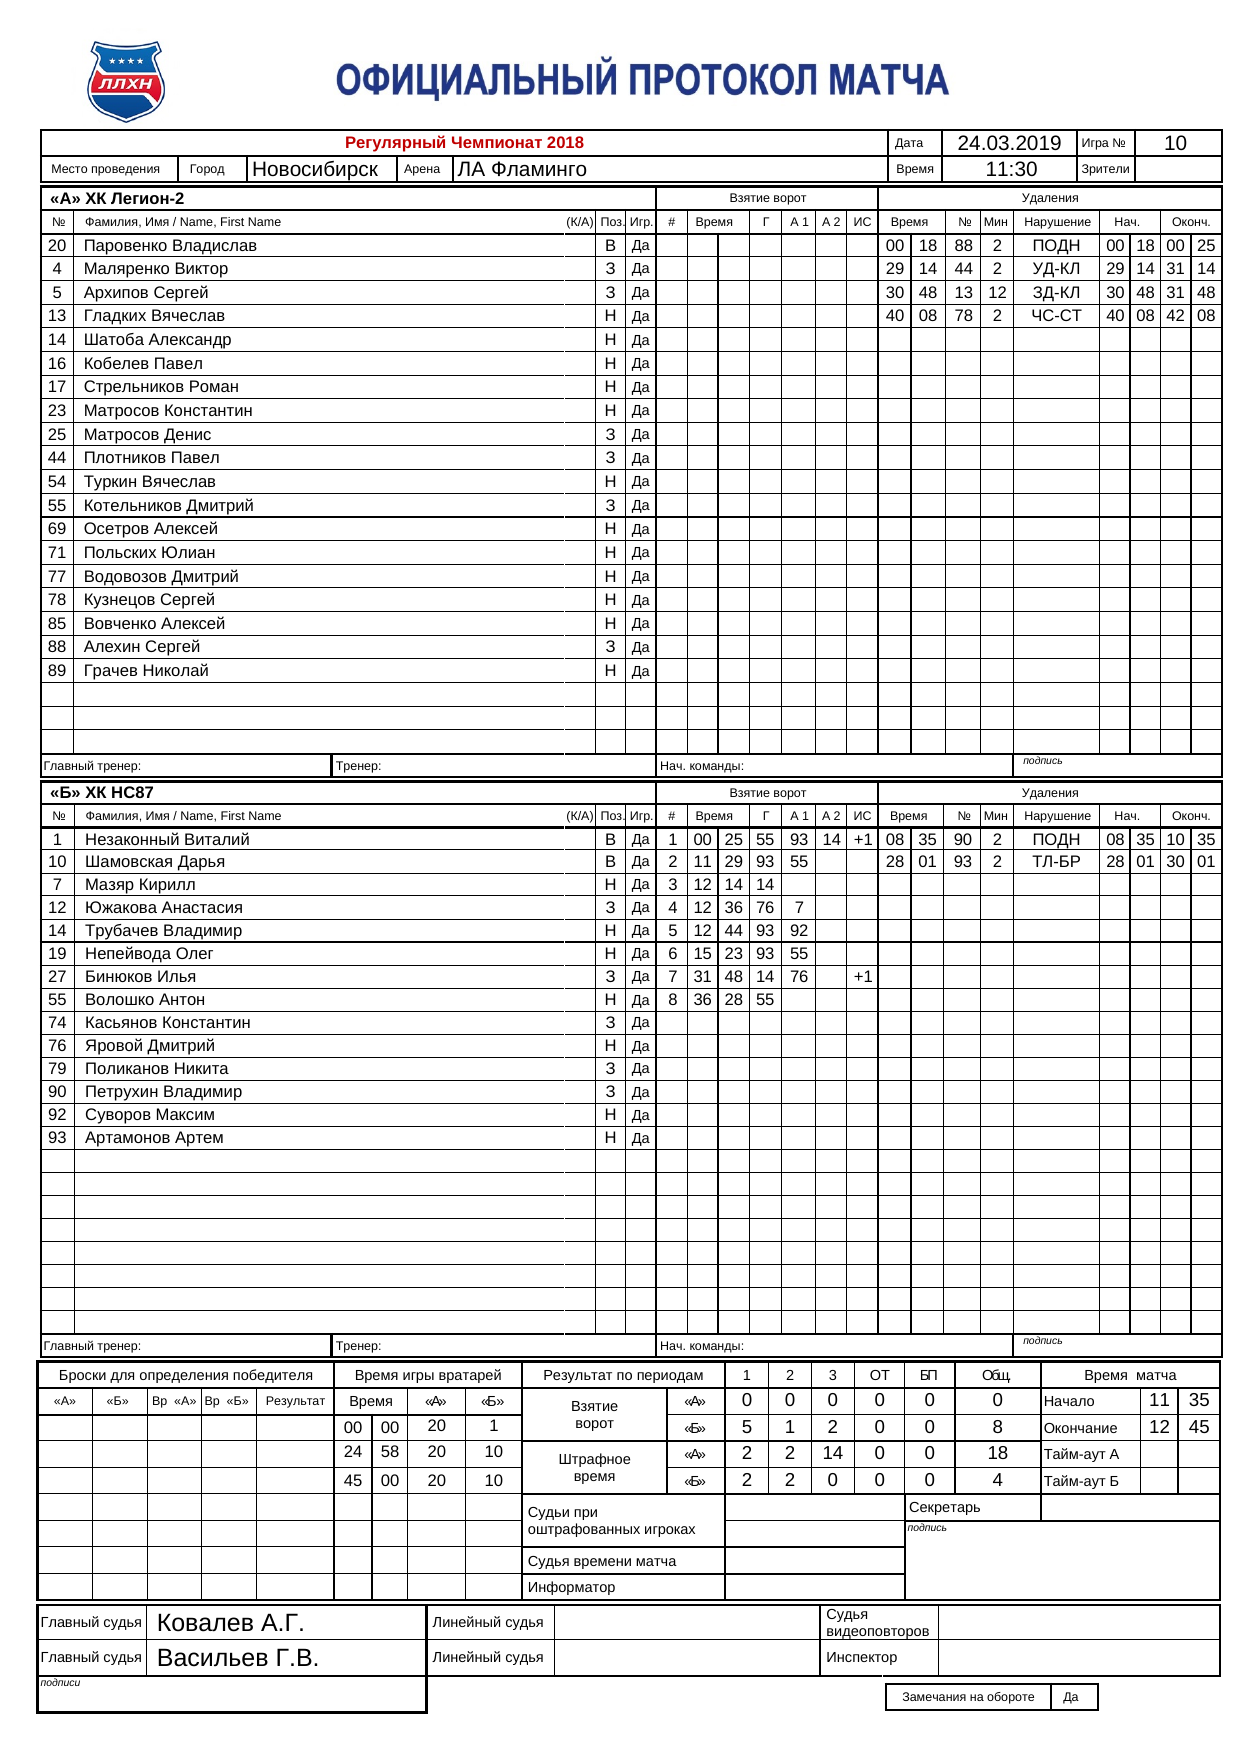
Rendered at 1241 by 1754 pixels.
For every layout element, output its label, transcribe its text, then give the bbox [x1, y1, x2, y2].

table_cell 14 [750, 874, 781, 895]
table_cell [879, 1104, 910, 1126]
table_cell [719, 1242, 749, 1264]
table_cell [944, 1035, 980, 1057]
table_cell [879, 328, 910, 351]
table_cell [816, 588, 846, 611]
table_cell [946, 518, 980, 540]
table_cell 10 [42, 850, 74, 872]
table_cell Н [596, 376, 625, 398]
table_cell [565, 1288, 595, 1310]
table_cell Н [596, 874, 625, 895]
table_cell В [596, 850, 625, 872]
table_cell [42, 1173, 74, 1195]
table_cell [816, 1265, 846, 1287]
table_cell [688, 1150, 717, 1172]
table_cell Н [596, 541, 625, 564]
table_cell [816, 659, 846, 682]
table_cell А 2 [816, 211, 846, 233]
table_cell [782, 1150, 815, 1172]
table_cell [1192, 470, 1221, 493]
table_cell [879, 1127, 910, 1149]
table_cell [1100, 707, 1129, 729]
table_cell [428, 1677, 882, 1711]
table_cell 40 [879, 305, 910, 327]
table_cell Нарушение [1014, 211, 1099, 233]
table_cell # [657, 805, 687, 826]
table_cell [816, 235, 846, 256]
table_cell [782, 1081, 815, 1103]
table_cell 11:30 [943, 157, 1076, 181]
table_cell 14 [42, 328, 73, 351]
table_cell [93, 1574, 147, 1599]
table_cell [847, 257, 877, 280]
table_cell Нач. команды: [657, 755, 1012, 776]
table_cell [816, 943, 846, 964]
table_cell 5 [726, 1415, 768, 1440]
table_cell 55 [42, 494, 73, 516]
table_cell [719, 1265, 749, 1287]
table_cell [688, 328, 717, 351]
table_cell [981, 470, 1013, 493]
table_cell [657, 328, 687, 351]
table_cell [565, 1150, 595, 1172]
table_cell [1014, 446, 1099, 469]
table_cell [912, 1219, 943, 1241]
table_cell [1161, 446, 1190, 469]
table_cell [939, 1606, 1219, 1639]
table_cell [847, 541, 877, 564]
table_cell [719, 518, 749, 540]
table_cell [688, 399, 717, 422]
table_cell [1131, 1219, 1160, 1241]
table_cell [688, 565, 717, 587]
table_cell подпись [1014, 1335, 1221, 1356]
table_cell [1100, 1104, 1129, 1126]
table_cell Н [596, 305, 625, 327]
table_cell [565, 423, 595, 445]
table_cell [719, 1150, 749, 1172]
table_cell [202, 1416, 256, 1440]
table_cell 54 [42, 470, 73, 493]
table_cell [1192, 612, 1221, 634]
table_cell 2 [726, 1468, 768, 1493]
table_cell 11 [688, 850, 717, 872]
table_cell [1131, 588, 1160, 611]
table_cell [816, 1311, 846, 1333]
table_cell [657, 1081, 687, 1103]
table_cell [1192, 399, 1221, 422]
table_cell Вр «Б» [202, 1389, 256, 1413]
table_cell Гладких Вячеслав [74, 305, 564, 327]
table_cell [981, 920, 1013, 941]
table_cell [565, 494, 595, 516]
table_cell [912, 376, 945, 398]
table_cell Поз. [596, 805, 625, 826]
table_cell [847, 281, 877, 303]
table_cell [782, 352, 815, 374]
table_cell [688, 518, 717, 540]
table_cell [42, 1288, 74, 1310]
table_cell [782, 1173, 815, 1195]
table_cell 10 [1161, 829, 1190, 849]
table_cell [626, 707, 655, 729]
table_cell [657, 612, 687, 634]
table_cell 27 [42, 966, 74, 987]
table_cell [944, 1150, 980, 1172]
table_cell [981, 423, 1013, 445]
table_cell [657, 1219, 687, 1241]
table_cell [879, 707, 910, 729]
table_cell [816, 1127, 846, 1149]
table_cell [912, 1150, 943, 1172]
table_cell Архипов Сергей [74, 281, 564, 303]
table_cell [981, 1081, 1013, 1103]
table_cell [1014, 1242, 1099, 1264]
table_cell [816, 1012, 846, 1033]
table_cell [981, 730, 1013, 753]
table_cell [1100, 874, 1129, 895]
table_cell [596, 1288, 625, 1310]
table_cell 1 [42, 829, 74, 849]
table_cell 19 [42, 943, 74, 964]
table_cell [202, 1574, 256, 1599]
table_cell [1161, 494, 1190, 516]
table_cell [1161, 659, 1190, 682]
table_cell Судья времени матча [523, 1548, 724, 1573]
table_cell [750, 328, 781, 351]
table_cell [1161, 896, 1190, 918]
table_cell [912, 470, 945, 493]
table_header Дата [889, 131, 941, 155]
table_cell 92 [782, 920, 815, 941]
table_cell [93, 1416, 147, 1440]
table_cell [657, 1058, 687, 1079]
table_cell 4 [956, 1468, 1040, 1493]
table_cell Васильев Г.В. [147, 1640, 425, 1675]
table_cell [847, 470, 877, 493]
table_cell [1131, 328, 1160, 351]
table_cell [1100, 730, 1129, 753]
table_cell [1131, 989, 1160, 1011]
table_cell 0 [726, 1389, 768, 1413]
table_cell 55 [782, 943, 815, 964]
table_cell [782, 636, 815, 658]
table_cell [912, 399, 945, 422]
table_cell [750, 305, 781, 327]
table_cell 15 [688, 943, 717, 964]
table_cell 93 [750, 850, 781, 872]
table_cell [847, 1081, 877, 1103]
table_cell 18 [912, 235, 945, 256]
table_cell [1014, 1104, 1099, 1126]
table_cell [816, 399, 846, 422]
table_cell Ковалев А.Г. [147, 1606, 425, 1639]
table_cell [750, 730, 781, 753]
table_cell [408, 1494, 465, 1520]
table_cell Вр «А» [148, 1389, 201, 1413]
table_cell [879, 565, 910, 587]
table_cell [75, 1288, 564, 1310]
table_cell [74, 707, 564, 729]
table_cell 2 [726, 1442, 768, 1467]
table_cell [373, 1574, 407, 1599]
table_cell [750, 423, 781, 445]
table_cell [750, 1150, 781, 1172]
table_cell [981, 707, 1013, 729]
table_cell [816, 1288, 846, 1310]
table_cell Линейный судья [428, 1640, 554, 1675]
table_cell [1161, 565, 1190, 587]
table_cell [944, 920, 980, 941]
table_cell [565, 588, 595, 611]
table_cell [42, 1150, 74, 1172]
table_cell [816, 1035, 846, 1057]
table_cell [565, 1311, 595, 1333]
table_cell Н [596, 659, 625, 682]
table_cell [42, 683, 73, 706]
table_cell [912, 683, 945, 706]
table_cell [981, 1035, 1013, 1057]
table_cell [847, 1242, 877, 1264]
table_cell Информатор [523, 1575, 724, 1599]
table_cell Город [179, 157, 246, 181]
table_cell 0 [855, 1389, 904, 1413]
table_cell [1192, 1311, 1221, 1333]
table_cell [879, 1196, 910, 1218]
table_cell [657, 1012, 687, 1033]
table_cell [1161, 399, 1190, 422]
table_cell [688, 376, 717, 398]
table_cell [373, 1521, 407, 1546]
table_cell [912, 1035, 943, 1057]
table_cell [847, 943, 877, 964]
table_cell Да [626, 1058, 655, 1079]
table_cell [565, 565, 595, 587]
table_cell [1131, 1265, 1160, 1287]
table_cell [1100, 1173, 1129, 1195]
table_cell [688, 446, 717, 469]
table_cell [688, 1311, 717, 1333]
table_cell 13 [42, 305, 73, 327]
table_cell [719, 1035, 749, 1057]
table_cell [879, 612, 910, 634]
table_cell [879, 1242, 910, 1264]
table_cell [626, 1288, 655, 1310]
table_cell [912, 636, 945, 658]
table_cell [657, 494, 687, 516]
table_cell [1100, 423, 1129, 445]
table_cell 76 [782, 966, 815, 987]
table_cell [981, 989, 1013, 1011]
table_cell [879, 423, 910, 445]
table_cell [847, 1196, 877, 1218]
table_cell [1161, 376, 1190, 398]
table_cell [1161, 423, 1190, 445]
table_cell [719, 1058, 749, 1079]
table_cell [335, 1547, 371, 1573]
table_cell [626, 1265, 655, 1287]
table_cell [981, 874, 1013, 895]
table_cell [688, 1288, 717, 1310]
table_cell А 2 [816, 805, 846, 826]
table_cell (К/А) [565, 211, 595, 233]
table_cell З [596, 966, 625, 987]
table_cell [1014, 943, 1099, 964]
table_cell [1100, 683, 1129, 706]
table_cell [657, 376, 687, 398]
table_cell [1192, 636, 1221, 658]
table_cell [782, 494, 815, 516]
table_cell [42, 1242, 74, 1264]
table_cell [981, 943, 1013, 964]
table_cell [555, 1640, 819, 1675]
table_cell [565, 1242, 595, 1264]
table_cell [657, 659, 687, 682]
table_cell [1192, 423, 1221, 445]
table_cell [1100, 966, 1129, 987]
table_cell [719, 1288, 749, 1310]
table_cell [626, 1173, 655, 1195]
table_cell [912, 1104, 943, 1126]
table_cell [816, 612, 846, 634]
table_cell 28 [719, 989, 749, 1011]
table_cell [688, 281, 717, 303]
table_cell «Б» [668, 1468, 724, 1493]
table_cell [1131, 1173, 1160, 1195]
table_cell [719, 707, 749, 729]
table_cell [1192, 659, 1221, 682]
table_cell [596, 1150, 625, 1172]
table_cell [1161, 636, 1190, 658]
table_cell [847, 920, 877, 941]
table_cell Время [889, 157, 941, 181]
table_cell 29 [1100, 257, 1129, 280]
table_cell [1161, 874, 1190, 895]
table_cell Да [626, 328, 655, 351]
table_cell Начало [1042, 1389, 1140, 1413]
table_cell [719, 1196, 749, 1218]
table_cell 48 [1131, 281, 1160, 303]
table_cell 93 [944, 850, 980, 872]
table_cell [750, 707, 781, 729]
table_cell [1131, 1058, 1160, 1079]
table_cell 3 [657, 874, 687, 895]
table_cell [148, 1494, 201, 1520]
table_cell [1161, 1311, 1190, 1333]
table_header Регулярный Чемпионат 2018 [42, 131, 887, 155]
table_cell 93 [750, 943, 781, 964]
table_cell 6 [657, 943, 687, 964]
table_cell [719, 1127, 749, 1149]
table_cell [944, 966, 980, 987]
table_cell [750, 1219, 781, 1241]
table_cell [42, 730, 73, 753]
table_cell [1014, 636, 1099, 658]
table_cell [847, 446, 877, 469]
table_cell [912, 352, 945, 374]
table_cell [944, 1288, 980, 1310]
table_cell [688, 541, 717, 564]
table_cell [1014, 1196, 1099, 1218]
table_cell [946, 446, 980, 469]
table_cell 12 [688, 874, 717, 895]
table_cell [148, 1547, 201, 1573]
table_cell 0 [905, 1468, 954, 1493]
table_cell 45 [1179, 1415, 1219, 1440]
table_cell [75, 1311, 564, 1333]
table_cell [1161, 1219, 1190, 1241]
table_cell 78 [42, 588, 73, 611]
table_cell [912, 874, 943, 895]
table_cell Г [750, 805, 781, 826]
table_cell [1131, 730, 1160, 753]
table_cell «Б» [668, 1415, 724, 1440]
table_cell [847, 1058, 877, 1079]
table_cell [847, 305, 877, 327]
table_cell [1131, 470, 1160, 493]
table_cell 16 [42, 352, 73, 374]
table_cell [39, 1494, 92, 1520]
table_cell [750, 494, 781, 516]
table_cell [1136, 157, 1221, 181]
table_cell [1014, 659, 1099, 682]
table_cell 55 [750, 829, 781, 849]
table_cell Мазяр Кирилл [75, 874, 564, 895]
table_cell 00 [373, 1468, 407, 1493]
table_cell 55 [782, 850, 815, 872]
table_cell [719, 636, 749, 658]
table_cell [912, 943, 943, 964]
table_cell [944, 1196, 980, 1218]
table_cell Время [335, 1389, 407, 1413]
table_cell [719, 659, 749, 682]
table_cell [719, 281, 749, 303]
table_cell 14 [750, 966, 781, 987]
table_cell [946, 423, 980, 445]
table_cell Южакова Анастасия [75, 896, 564, 918]
table_cell [657, 1196, 687, 1218]
table_cell Да [626, 518, 655, 540]
table_cell Волошко Антон [75, 989, 564, 1011]
table_cell [1014, 494, 1099, 516]
table_cell [657, 636, 687, 658]
table_header БП [905, 1363, 954, 1387]
table_cell [912, 707, 945, 729]
table_cell [816, 541, 846, 564]
table_cell [39, 1547, 92, 1573]
table_cell [1100, 943, 1129, 964]
table_cell [626, 1219, 655, 1241]
table_cell Н [596, 989, 625, 1011]
table_cell 10 [466, 1441, 521, 1467]
table_cell [981, 1104, 1013, 1126]
table_cell [565, 352, 595, 374]
table_cell [750, 281, 781, 303]
table_cell № [42, 805, 74, 826]
table_cell 90 [42, 1081, 74, 1103]
table_cell Фамилия, Имя / Name, First Name [74, 211, 565, 233]
table_cell [879, 1150, 910, 1172]
table_cell 69 [42, 518, 73, 540]
table_cell [688, 1265, 717, 1287]
table_cell [657, 446, 687, 469]
table_cell [719, 565, 749, 587]
table_cell 30 [1161, 850, 1190, 872]
table_cell [883, 1677, 1220, 1681]
table_cell [1192, 966, 1221, 987]
table_cell [879, 896, 910, 918]
table_cell [1100, 376, 1129, 398]
table_cell 20 [42, 235, 73, 256]
table_header Удаления [879, 188, 1221, 209]
table_cell [596, 1242, 625, 1264]
table_cell [565, 399, 595, 422]
table_cell Да [626, 850, 655, 872]
table_header 24.03.2019 [943, 131, 1076, 155]
table_cell Да [626, 1012, 655, 1033]
table_cell 14 [42, 920, 74, 941]
table_cell [657, 1288, 687, 1310]
table_cell Время [879, 805, 943, 826]
table_cell [257, 1547, 333, 1573]
table_cell [42, 1219, 74, 1241]
table_cell ТЛ-БР [1014, 850, 1099, 872]
table_cell [1192, 1288, 1221, 1310]
table_cell [657, 1104, 687, 1126]
table_cell [688, 659, 717, 682]
table_cell 35 [1192, 829, 1221, 849]
table_cell [1014, 1035, 1099, 1057]
table_cell [912, 1288, 943, 1310]
table_cell [847, 683, 877, 706]
table_cell Да [626, 1104, 655, 1126]
table_cell 01 [1192, 850, 1221, 872]
table_cell [1192, 730, 1221, 753]
table_cell ПОДН [1014, 235, 1099, 256]
table_cell 12 [1141, 1415, 1177, 1440]
table_cell Н [596, 470, 625, 493]
table_cell [657, 1173, 687, 1195]
table_cell [202, 1441, 256, 1467]
table_cell Незаконный Виталий [75, 829, 564, 849]
table_cell 12 [688, 920, 717, 941]
table_cell [657, 235, 687, 256]
table_cell 14 [812, 1442, 854, 1467]
table_cell З [596, 636, 625, 658]
table_cell [944, 1104, 980, 1126]
table_cell [981, 565, 1013, 587]
table_cell [847, 352, 877, 374]
table_cell 00 [1161, 235, 1190, 256]
table_cell 14 [719, 874, 749, 895]
table_cell [847, 376, 877, 398]
table_cell Да [626, 874, 655, 895]
table_cell А 1 [782, 805, 815, 826]
table_cell [847, 1035, 877, 1057]
table_cell [1100, 1242, 1129, 1264]
table_cell [596, 707, 625, 729]
table_header Взятие ворот [657, 783, 877, 803]
table_cell [1179, 1441, 1219, 1467]
table_cell Да [626, 896, 655, 918]
table_cell [981, 896, 1013, 918]
table_cell 08 [912, 305, 945, 327]
table_cell [1131, 943, 1160, 964]
table_cell 23 [719, 943, 749, 964]
table_cell Да [626, 966, 655, 987]
table_cell [1100, 1288, 1129, 1310]
table_cell [1161, 541, 1190, 564]
table_cell [816, 376, 846, 398]
table_header ОТ [855, 1363, 904, 1387]
table_cell [1100, 896, 1129, 918]
table_cell 00 [879, 235, 910, 256]
table_cell 7 [782, 896, 815, 918]
table_cell [981, 588, 1013, 611]
table_cell [565, 989, 595, 1011]
table_cell [782, 305, 815, 327]
table_cell [39, 1441, 92, 1467]
table_cell [879, 1219, 910, 1241]
table_cell [565, 1035, 595, 1057]
table_cell 88 [42, 636, 73, 658]
table_cell [657, 1150, 687, 1172]
table_cell [257, 1494, 333, 1520]
table_cell [626, 683, 655, 706]
table_cell Касьянов Константин [75, 1012, 564, 1033]
table_cell [688, 1035, 717, 1057]
table_cell 28 [879, 850, 910, 872]
table_cell 20 [408, 1441, 465, 1467]
table_cell [1131, 1127, 1160, 1149]
table_cell 14 [912, 257, 945, 280]
table_cell [1131, 659, 1160, 682]
table_cell [782, 989, 815, 1011]
table_cell [1161, 612, 1190, 634]
table_cell 42 [1161, 305, 1190, 327]
table_cell [946, 352, 980, 374]
table_cell Тренер: [333, 755, 655, 776]
table_cell 0 [905, 1442, 954, 1467]
table_cell Н [596, 1035, 625, 1057]
table_cell [565, 896, 595, 918]
table_header Общ. [956, 1363, 1040, 1387]
table_cell [750, 518, 781, 540]
table_cell [657, 518, 687, 540]
table_cell [816, 1081, 846, 1103]
table_cell [657, 257, 687, 280]
table_cell [782, 470, 815, 493]
table_cell [1131, 1081, 1160, 1103]
table_cell [944, 1058, 980, 1079]
table_cell [1192, 943, 1221, 964]
table_cell [816, 305, 846, 327]
table_cell [981, 352, 1013, 374]
table_cell Г [750, 211, 781, 233]
table_cell [946, 636, 980, 658]
table_cell [93, 1494, 147, 1520]
table_cell 44 [42, 446, 73, 469]
table_cell [1131, 966, 1160, 987]
table_cell [565, 1081, 595, 1103]
table_cell [782, 1311, 815, 1333]
table_cell [750, 1081, 781, 1103]
table_cell [847, 874, 877, 895]
table_cell [981, 1127, 1013, 1149]
table_cell [879, 730, 910, 753]
table_cell [981, 1196, 1013, 1218]
table_cell [750, 235, 781, 256]
table_cell [946, 707, 980, 729]
table_cell [816, 636, 846, 658]
table_cell [1161, 730, 1190, 753]
table_cell [657, 1242, 687, 1264]
table_cell З [596, 257, 625, 280]
table_cell [782, 1035, 815, 1057]
table_cell [912, 1196, 943, 1218]
table_cell [75, 1196, 564, 1218]
table_cell УД-КЛ [1014, 257, 1099, 280]
table_cell [750, 376, 781, 398]
table_cell 10 [466, 1468, 521, 1493]
table_cell [565, 541, 595, 564]
table_cell Н [596, 920, 625, 941]
table_cell 08 [1192, 305, 1221, 327]
table_cell [75, 1265, 564, 1287]
table_cell [1100, 518, 1129, 540]
table_cell [946, 376, 980, 398]
table_cell [688, 1196, 717, 1218]
table_cell [1014, 1058, 1099, 1079]
table_cell [565, 376, 595, 398]
table_cell [782, 707, 815, 729]
table_cell 18 [956, 1442, 1040, 1467]
table_cell Шамовская Дарья [75, 850, 564, 872]
table_cell 30 [879, 281, 910, 303]
table_cell [75, 1150, 564, 1172]
table_cell Маляренко Виктор [74, 257, 564, 280]
table_cell [879, 683, 910, 706]
table_cell [816, 1242, 846, 1264]
table_cell [719, 376, 749, 398]
table_cell [847, 850, 877, 872]
table_cell [1100, 328, 1129, 351]
table_cell [816, 1219, 846, 1241]
table_cell [657, 470, 687, 493]
table_cell 0 [855, 1468, 904, 1493]
table_cell Водовозов Дмитрий [74, 565, 564, 587]
table_cell Да [626, 399, 655, 422]
table_cell [981, 446, 1013, 469]
table_cell [688, 1058, 717, 1079]
table_cell Главный тренер: [42, 755, 330, 776]
table_cell [944, 989, 980, 1011]
table_cell [1192, 1196, 1221, 1218]
table_cell [879, 446, 910, 469]
table_cell [750, 683, 781, 706]
table_cell [1192, 683, 1221, 706]
table_cell [1014, 328, 1099, 351]
table_header Время матча [1042, 1363, 1219, 1387]
table_cell 0 [855, 1415, 904, 1440]
table_cell [750, 399, 781, 422]
table_cell 08 [879, 829, 910, 849]
table_cell [1131, 1196, 1160, 1218]
table_cell 2 [769, 1468, 811, 1493]
table_cell [981, 1219, 1013, 1241]
table_cell [1042, 1495, 1219, 1520]
table_cell [750, 636, 781, 658]
table_cell 71 [42, 541, 73, 564]
table_cell Паровенко Владислав [74, 235, 564, 256]
table_cell [912, 518, 945, 540]
table_cell [981, 1288, 1013, 1310]
table_cell [1192, 1058, 1221, 1079]
table_cell [688, 470, 717, 493]
table_cell [912, 565, 945, 587]
table_cell [879, 1311, 910, 1333]
table_cell [750, 659, 781, 682]
table_header 1 [726, 1363, 768, 1387]
table_cell Стрельников Роман [74, 376, 564, 398]
table_cell [782, 612, 815, 634]
table_cell [816, 966, 846, 987]
table_cell [565, 1104, 595, 1126]
table_cell Мин [981, 805, 1013, 826]
table_cell 17 [42, 376, 73, 398]
table_cell [782, 235, 815, 256]
table_cell [39, 1574, 92, 1599]
table_cell [816, 920, 846, 941]
table_header 3 [812, 1363, 854, 1387]
table_cell 36 [719, 896, 749, 918]
table_cell [1141, 1441, 1177, 1467]
table_cell 31 [1161, 281, 1190, 303]
table_cell Кузнецов Сергей [74, 588, 564, 611]
table_cell [1131, 612, 1160, 634]
table_cell [750, 1173, 781, 1195]
table_cell Нач. [1100, 211, 1160, 233]
table_cell [688, 588, 717, 611]
table_cell [1014, 707, 1099, 729]
table_cell [39, 1416, 92, 1440]
table_cell [657, 399, 687, 422]
table_cell [782, 659, 815, 682]
table_cell [847, 1265, 877, 1287]
table_cell 01 [1131, 850, 1160, 872]
table_cell [1161, 470, 1190, 493]
table_cell З [596, 1081, 625, 1103]
table_cell [719, 1173, 749, 1195]
table_cell [782, 446, 815, 469]
table_cell [912, 1311, 943, 1333]
table_cell [879, 494, 910, 516]
table_cell 08 [1100, 829, 1129, 849]
table_header Замечания на обороте [887, 1685, 1050, 1709]
table_cell [750, 1058, 781, 1079]
table_cell [879, 1173, 910, 1195]
table_cell [879, 352, 910, 374]
table_cell З [596, 1058, 625, 1079]
table_cell Окончание [1042, 1415, 1140, 1440]
table_cell 12 [981, 281, 1013, 303]
table_cell [373, 1547, 407, 1573]
table_cell [879, 966, 910, 987]
table_cell [981, 494, 1013, 516]
table_cell [565, 683, 595, 706]
table_cell [1014, 541, 1099, 564]
table_cell [719, 235, 749, 256]
table_cell [1014, 989, 1099, 1011]
table_cell [879, 376, 910, 398]
table_cell [750, 470, 781, 493]
table_cell [1131, 352, 1160, 374]
table_cell [944, 874, 980, 895]
table_cell [1100, 1311, 1129, 1333]
table_cell [202, 1468, 256, 1493]
table_cell [148, 1416, 201, 1440]
table_cell [1014, 1150, 1099, 1172]
table_cell [408, 1547, 465, 1573]
table_cell 78 [946, 305, 980, 327]
table_cell [981, 1012, 1013, 1033]
table_cell [847, 1173, 877, 1195]
table_cell [1161, 328, 1190, 351]
table_cell 29 [879, 257, 910, 280]
table_cell Главный тренер: [42, 1335, 330, 1356]
table_header Игра № [1078, 131, 1134, 155]
table_cell [75, 1173, 564, 1195]
table_cell З [596, 1012, 625, 1033]
table_cell [688, 352, 717, 374]
table_cell 76 [42, 1035, 74, 1057]
table_cell Н [596, 1127, 625, 1149]
table_cell [912, 730, 945, 753]
table_cell [847, 588, 877, 611]
table_cell [726, 1548, 904, 1573]
table_cell [555, 1606, 819, 1639]
table_cell 2 [981, 850, 1013, 872]
table_cell [626, 1196, 655, 1218]
table_cell Суворов Максим [75, 1104, 564, 1126]
table_cell [719, 423, 749, 445]
table_cell [1131, 874, 1160, 895]
table_cell [946, 328, 980, 351]
table_cell [981, 1150, 1013, 1172]
table_cell [912, 1265, 943, 1287]
table_cell [944, 1127, 980, 1149]
table_cell [1192, 352, 1221, 374]
table_cell 36 [688, 989, 717, 1011]
table_cell [847, 989, 877, 1011]
table_cell [816, 518, 846, 540]
table_cell 12 [688, 896, 717, 918]
table_cell [782, 1196, 815, 1218]
table_cell 2 [769, 1442, 811, 1467]
table_cell Да [626, 612, 655, 634]
table_cell [847, 612, 877, 634]
table_cell Игр. [626, 211, 655, 233]
table_cell [1100, 1035, 1129, 1057]
table_cell [981, 541, 1013, 564]
table_cell [1100, 1058, 1129, 1079]
table_cell [657, 1265, 687, 1287]
table_cell [879, 943, 910, 964]
table_cell [688, 1104, 717, 1126]
table_cell Матросов Константин [74, 399, 564, 422]
table_cell [750, 565, 781, 587]
table_cell [148, 1574, 201, 1599]
table_cell Линейный судья [428, 1606, 554, 1639]
table_cell [596, 1196, 625, 1218]
table_cell [782, 399, 815, 422]
table_cell [1161, 1196, 1190, 1218]
table_cell Зрители [1078, 157, 1134, 181]
table_cell [688, 1173, 717, 1195]
table_cell 45 [335, 1468, 371, 1493]
table_cell [782, 1058, 815, 1079]
table_cell подпись [1014, 755, 1221, 776]
table_cell [657, 565, 687, 587]
table_cell 5 [657, 920, 687, 941]
table_cell +1 [847, 829, 877, 849]
table_cell [688, 494, 717, 516]
table_cell 11 [1141, 1389, 1177, 1413]
table_header Результат по периодам [523, 1363, 724, 1387]
table_cell [719, 1081, 749, 1103]
table_cell [782, 1242, 815, 1264]
table_cell 40 [1100, 305, 1129, 327]
table_cell [1014, 565, 1099, 587]
table_cell [847, 1150, 877, 1172]
table_cell [1014, 1265, 1099, 1287]
table_cell [944, 1081, 980, 1103]
table_cell Судья видеоповторов [821, 1606, 938, 1639]
table_cell [1131, 1150, 1160, 1172]
table_cell Н [596, 565, 625, 587]
table_cell Бинюков Илья [75, 966, 564, 987]
table_cell З [596, 281, 625, 303]
table_cell [42, 1196, 74, 1218]
table_cell [847, 423, 877, 445]
table_cell [847, 1219, 877, 1241]
table_cell Н [596, 352, 625, 374]
table_cell 29 [719, 850, 749, 872]
table_cell Да [626, 829, 655, 849]
table_cell [750, 1127, 781, 1149]
table_cell [847, 494, 877, 516]
table_cell [1014, 1173, 1099, 1195]
table_cell 12 [42, 896, 74, 918]
table_cell [847, 328, 877, 351]
table_cell Новосибирск [248, 157, 396, 181]
table_cell [1131, 399, 1160, 422]
table_cell ЧС-СТ [1014, 305, 1099, 327]
table_cell 0 [812, 1468, 854, 1493]
table_cell [847, 659, 877, 682]
table_header 10 [1136, 131, 1221, 155]
table_cell Взятие ворот [523, 1389, 666, 1440]
table_cell Результат [257, 1389, 333, 1413]
table_cell [816, 423, 846, 445]
table_cell 24 [335, 1441, 371, 1467]
table_cell [657, 730, 687, 753]
table_cell [565, 281, 595, 303]
table_cell [944, 1242, 980, 1264]
table_cell [816, 730, 846, 753]
table_cell Оконч. [1161, 211, 1221, 233]
table_cell Нач. команды: [657, 1335, 1012, 1356]
table_cell [750, 588, 781, 611]
table_cell [565, 305, 595, 327]
table_cell [912, 446, 945, 469]
table_cell 25 [719, 829, 749, 849]
table_cell [912, 541, 945, 564]
table_cell [750, 1288, 781, 1310]
table_cell [466, 1574, 521, 1599]
table_cell +1 [847, 966, 877, 987]
table_cell [1131, 707, 1160, 729]
table_cell 18 [1131, 235, 1160, 256]
table_cell [946, 541, 980, 564]
table_cell [688, 257, 717, 280]
table_cell [879, 1288, 910, 1310]
table_cell [847, 730, 877, 753]
table_cell [565, 943, 595, 964]
table_cell [466, 1547, 521, 1573]
table_header Взятие ворот [657, 188, 877, 209]
table_cell [657, 1311, 687, 1333]
table_cell [688, 1127, 717, 1149]
table_cell [657, 683, 687, 706]
table_cell [93, 1468, 147, 1493]
table_cell В [596, 829, 625, 849]
table_cell [1100, 541, 1129, 564]
table_cell [75, 1242, 564, 1264]
table_cell В [596, 235, 625, 256]
table_cell [1014, 896, 1099, 918]
table_cell 20 [408, 1416, 465, 1440]
table_cell [688, 1081, 717, 1103]
table_cell [565, 1127, 595, 1149]
table_cell 2 [981, 235, 1013, 256]
table_cell [782, 1265, 815, 1287]
table_cell [1100, 1219, 1129, 1241]
table_cell Котельников Дмитрий [74, 494, 564, 516]
table_cell [1014, 1311, 1099, 1333]
table_cell Тренер: [333, 1335, 655, 1356]
table_cell 77 [42, 565, 73, 587]
table_cell Да [626, 989, 655, 1011]
table_header «А» ХК Легион-2 [42, 188, 655, 209]
table_header Удаления [879, 783, 1221, 803]
table_cell [1014, 399, 1099, 422]
table_cell [719, 730, 749, 753]
table_cell «А» [408, 1389, 465, 1413]
table_cell [879, 659, 910, 682]
table_cell [750, 1104, 781, 1126]
table_cell [565, 1173, 595, 1195]
table_cell 89 [42, 659, 73, 682]
table_cell [981, 1058, 1013, 1079]
table_cell [1100, 494, 1129, 516]
table_cell Н [596, 943, 625, 964]
table_cell [1100, 399, 1129, 422]
table_cell [1100, 1012, 1129, 1033]
table_cell [1014, 1219, 1099, 1241]
table_cell [782, 328, 815, 351]
table_cell [981, 683, 1013, 706]
table_cell [981, 1265, 1013, 1287]
table_cell 30 [1100, 281, 1129, 303]
table_cell [657, 1127, 687, 1149]
table_cell Плотников Павел [74, 446, 564, 469]
table_cell Да [626, 257, 655, 280]
table_cell [912, 1173, 943, 1195]
table_cell [466, 1521, 521, 1546]
table_cell [1014, 1012, 1099, 1033]
table_cell 08 [1131, 305, 1160, 327]
table_cell [93, 1521, 147, 1546]
table_cell 93 [750, 920, 781, 941]
table_cell [879, 541, 910, 564]
table_header 2 [769, 1363, 811, 1387]
table_cell [1131, 494, 1160, 516]
table_cell 2 [657, 850, 687, 872]
table_cell [1014, 518, 1099, 540]
table_cell Время [688, 211, 749, 233]
table_cell 1 [657, 829, 687, 849]
table_cell [1131, 423, 1160, 445]
table_cell Да [626, 920, 655, 941]
table_cell [981, 659, 1013, 682]
table_cell [981, 328, 1013, 351]
table_cell [816, 257, 846, 280]
table_cell [782, 730, 815, 753]
table_cell [1131, 518, 1160, 540]
table_cell [1161, 1058, 1190, 1079]
table_cell Оконч. [1161, 805, 1221, 826]
table_cell [981, 966, 1013, 987]
table_cell [1192, 1265, 1221, 1287]
table_cell [719, 494, 749, 516]
table_cell [816, 850, 846, 872]
table_cell [1192, 1081, 1221, 1103]
table_cell [719, 305, 749, 327]
table_cell [1161, 1081, 1190, 1103]
table_cell [688, 235, 717, 256]
table_cell [912, 920, 943, 941]
table_cell [816, 1104, 846, 1126]
table_cell [565, 966, 595, 987]
table_cell [1100, 565, 1129, 587]
table_cell Н [596, 588, 625, 611]
table_cell [944, 896, 980, 918]
table_cell [1100, 1127, 1129, 1149]
table_cell [719, 257, 749, 280]
table_cell [847, 1311, 877, 1333]
table_cell Шатоба Александр [74, 328, 564, 351]
table_cell Да [626, 376, 655, 398]
table_cell [1161, 588, 1190, 611]
table_cell [1131, 376, 1160, 398]
table_cell [1192, 1127, 1221, 1149]
table_cell [657, 352, 687, 374]
table_cell 0 [905, 1389, 954, 1413]
table_cell 14 [1192, 257, 1221, 280]
table_cell 55 [750, 989, 781, 1011]
table_cell Да [626, 943, 655, 964]
table_cell Время [879, 211, 945, 233]
table_cell [688, 1242, 717, 1264]
table_cell [1131, 1012, 1160, 1033]
table_cell [1014, 966, 1099, 987]
table_cell [1014, 683, 1099, 706]
table_cell Игр. [626, 805, 655, 826]
table_cell Яровой Дмитрий [75, 1035, 564, 1057]
table_cell [816, 470, 846, 493]
table_cell 8 [956, 1415, 1040, 1440]
table_cell З [596, 446, 625, 469]
table_cell [719, 541, 749, 564]
table_cell подписи [39, 1677, 425, 1711]
table_cell 7 [657, 966, 687, 987]
table_cell [93, 1441, 147, 1467]
table_cell [719, 1104, 749, 1126]
table_cell Кобелев Павел [74, 352, 564, 374]
table_cell [1014, 352, 1099, 374]
table_cell Матросов Денис [74, 423, 564, 445]
table_cell [688, 305, 717, 327]
table_cell [750, 1035, 781, 1057]
table_cell ПОДН [1014, 829, 1099, 849]
table_cell «А» [39, 1389, 92, 1413]
table_cell [912, 328, 945, 351]
table_cell Фамилия, Имя / Name, First Name [75, 805, 565, 826]
table_cell [1161, 1104, 1190, 1126]
table_cell [782, 874, 815, 895]
table_cell Да [626, 423, 655, 445]
table_cell [981, 1311, 1013, 1333]
table_cell [847, 1012, 877, 1033]
table_cell [1192, 446, 1221, 469]
table_cell [847, 518, 877, 540]
table_cell 4 [42, 257, 73, 280]
table_cell [1161, 683, 1190, 706]
table_cell [335, 1574, 371, 1599]
table_cell [816, 989, 846, 1011]
table_cell [148, 1521, 201, 1546]
table_cell [1192, 518, 1221, 540]
table_cell [202, 1494, 256, 1520]
table_cell [39, 1468, 92, 1493]
table_cell 1 [466, 1416, 521, 1440]
table_cell 55 [42, 989, 74, 1011]
table_cell [879, 1035, 910, 1057]
table_cell Грачев Николай [74, 659, 564, 682]
table_cell [1014, 1288, 1099, 1310]
table_cell Да [626, 281, 655, 303]
table_cell 28 [1100, 850, 1129, 872]
table_cell [565, 257, 595, 280]
table_cell [565, 470, 595, 493]
table_cell Вовченко Алексей [74, 612, 564, 634]
picture [5, 28, 1179, 129]
table_cell Тайм-аут А [1042, 1441, 1140, 1467]
table_cell [1100, 612, 1129, 634]
table_cell [912, 989, 943, 1011]
table_cell 48 [912, 281, 945, 303]
table_cell [816, 896, 846, 918]
table_cell [750, 1196, 781, 1218]
table_cell [1192, 920, 1221, 941]
table_cell [1192, 896, 1221, 918]
table_cell 5 [42, 281, 73, 303]
table_cell 31 [688, 966, 717, 987]
table_cell З [596, 494, 625, 516]
table_cell [565, 920, 595, 941]
table_cell [1161, 707, 1190, 729]
table_cell [726, 1495, 904, 1520]
table_cell [657, 588, 687, 611]
table_cell № [944, 805, 980, 826]
table_cell [257, 1521, 333, 1546]
table_cell [1192, 588, 1221, 611]
table_cell [1014, 470, 1099, 493]
table_cell [782, 1127, 815, 1149]
table_cell [719, 612, 749, 634]
table_cell [719, 399, 749, 422]
table_cell [816, 446, 846, 469]
table_cell [596, 730, 625, 753]
table_cell [1192, 874, 1221, 895]
table_cell [1100, 1265, 1129, 1287]
table_cell подпись [906, 1522, 1219, 1599]
table_cell [565, 328, 595, 351]
table_cell [750, 541, 781, 564]
table_cell 01 [912, 850, 943, 872]
table_cell Туркин Вячеслав [74, 470, 564, 493]
table_cell [946, 470, 980, 493]
table_cell 00 [688, 829, 717, 849]
table_cell [1131, 1288, 1160, 1310]
table_cell [719, 1219, 749, 1241]
table_cell 00 [335, 1416, 371, 1440]
table_cell [1131, 920, 1160, 941]
table_cell 76 [750, 896, 781, 918]
table_cell [626, 730, 655, 753]
table_cell [816, 352, 846, 374]
table_cell [1192, 1104, 1221, 1126]
table_cell 93 [42, 1127, 74, 1149]
table_cell [1192, 1242, 1221, 1264]
table_cell [981, 1242, 1013, 1264]
table_cell [1192, 989, 1221, 1011]
table_cell [816, 1058, 846, 1079]
table_cell [1131, 1311, 1160, 1333]
table_cell [1161, 1242, 1190, 1264]
table_cell [944, 943, 980, 964]
table_cell [1161, 352, 1190, 374]
table_cell [944, 1311, 980, 1333]
table_cell Да [626, 352, 655, 374]
table_cell [1100, 446, 1129, 469]
table_cell Да [626, 541, 655, 564]
table_cell [912, 494, 945, 516]
table_cell [657, 1035, 687, 1057]
table_cell Н [596, 612, 625, 634]
table_cell [1014, 588, 1099, 611]
table_cell Время [688, 805, 749, 826]
table_cell [750, 257, 781, 280]
table_cell Да [626, 1035, 655, 1057]
table_cell 14 [816, 829, 846, 849]
table_cell [1131, 896, 1160, 918]
table_cell [981, 376, 1013, 398]
table_cell Да [626, 305, 655, 327]
table_cell [1100, 1196, 1129, 1218]
table_cell [719, 683, 749, 706]
table_cell [939, 1640, 1219, 1675]
table_cell Петрухин Владимир [75, 1081, 564, 1103]
table_cell [1161, 1127, 1190, 1149]
table_cell [1161, 1288, 1190, 1310]
table_cell Польских Юлиан [74, 541, 564, 564]
table_cell [257, 1468, 333, 1493]
table_cell 25 [42, 423, 73, 445]
table_cell [565, 518, 595, 540]
table_cell [816, 281, 846, 303]
table_cell [565, 446, 595, 469]
table_cell [1192, 1173, 1221, 1195]
table_cell [816, 707, 846, 729]
table_cell [879, 1265, 910, 1287]
table_cell [719, 1012, 749, 1033]
table_cell 48 [1192, 281, 1221, 303]
table_cell [726, 1575, 904, 1599]
table_cell [42, 1311, 74, 1333]
table_cell [750, 1265, 781, 1287]
table_cell [719, 446, 749, 469]
table_cell № [42, 211, 73, 233]
table_cell [946, 659, 980, 682]
table_cell [1192, 1012, 1221, 1033]
table_cell [1161, 1173, 1190, 1195]
table_cell [946, 683, 980, 706]
table_cell [1099, 1682, 1220, 1711]
table_cell [879, 636, 910, 658]
table_cell Да [626, 565, 655, 587]
table_cell [93, 1547, 147, 1573]
table_cell [335, 1521, 371, 1546]
table_cell 2 [981, 305, 1013, 327]
table_cell [750, 1311, 781, 1333]
table_cell [912, 1058, 943, 1079]
table_cell 13 [946, 281, 980, 303]
table_cell 0 [769, 1389, 811, 1413]
table_cell [782, 683, 815, 706]
table_cell [1192, 1219, 1221, 1241]
table_cell 35 [912, 829, 943, 849]
table_cell № [946, 211, 980, 233]
table_cell [75, 1219, 564, 1241]
table_cell [782, 1104, 815, 1126]
table_cell Алехин Сергей [74, 636, 564, 658]
table_cell [1192, 1035, 1221, 1057]
table_cell 0 [956, 1389, 1040, 1413]
table_cell А 1 [782, 211, 815, 233]
table_cell [847, 1104, 877, 1126]
table_cell [565, 659, 595, 682]
table_cell Поликанов Никита [75, 1058, 564, 1079]
table_cell [1100, 470, 1129, 493]
table_cell [879, 1081, 910, 1103]
table_cell [565, 636, 595, 658]
table_cell [719, 352, 749, 374]
table_cell ЛА Фламинго [454, 157, 887, 181]
table_cell [1100, 1150, 1129, 1172]
table_cell [847, 1127, 877, 1149]
table_cell «А» [668, 1389, 724, 1413]
table_cell [565, 1219, 595, 1241]
table_cell Инспектор [821, 1640, 938, 1675]
table_cell [657, 423, 687, 445]
table_cell [1192, 565, 1221, 587]
table_cell 35 [1131, 829, 1160, 849]
table_cell [981, 612, 1013, 634]
table_cell «А» [668, 1442, 724, 1467]
table_cell Н [596, 1104, 625, 1126]
table_cell [912, 1242, 943, 1264]
table_cell 0 [905, 1415, 954, 1440]
table_cell [1161, 1150, 1190, 1172]
table_cell [946, 588, 980, 611]
table_cell [944, 1265, 980, 1287]
table_cell [782, 423, 815, 445]
table_cell [257, 1574, 333, 1599]
table_cell [912, 896, 943, 918]
table_cell [719, 588, 749, 611]
table_cell Нач. [1100, 805, 1160, 826]
table_cell [750, 612, 781, 634]
table_cell Мин [981, 211, 1013, 233]
table_cell [944, 1219, 980, 1241]
table_cell [946, 565, 980, 587]
table_cell [1100, 659, 1129, 682]
table_cell Н [596, 399, 625, 422]
table_cell [335, 1494, 371, 1520]
table_cell [657, 541, 687, 564]
table_cell [782, 565, 815, 587]
table_cell [565, 850, 595, 872]
table_cell [981, 518, 1013, 540]
table_cell 25 [1192, 235, 1221, 256]
table_cell [688, 1012, 717, 1033]
table_cell [1131, 446, 1160, 469]
table_cell [42, 707, 73, 729]
table_cell [912, 659, 945, 682]
table_cell [1141, 1468, 1177, 1493]
table_cell [1161, 518, 1190, 540]
table_cell [657, 281, 687, 303]
table_cell [1014, 874, 1099, 895]
table_cell [912, 966, 943, 987]
table_cell 2 [981, 829, 1013, 849]
table_cell [688, 707, 717, 729]
table_cell [565, 1196, 595, 1218]
table_cell [912, 1012, 943, 1033]
table_cell [596, 683, 625, 706]
table_cell [596, 1219, 625, 1241]
table_cell # [657, 211, 687, 233]
table_cell Непейвода Олег [75, 943, 564, 964]
table_cell Да [626, 1081, 655, 1103]
table_cell Да [626, 470, 655, 493]
table_cell [719, 1311, 749, 1333]
table_cell [257, 1416, 333, 1440]
table_cell [373, 1494, 407, 1520]
table_cell Место проведения [42, 157, 177, 181]
table_cell [816, 1196, 846, 1218]
table_cell 93 [782, 829, 815, 849]
table_cell [816, 328, 846, 351]
table_cell [750, 1242, 781, 1264]
table_cell [688, 683, 717, 706]
table_cell [1192, 328, 1221, 351]
table_cell [1192, 1150, 1221, 1172]
table_cell [565, 730, 595, 753]
table_cell [42, 1265, 74, 1287]
table_cell [657, 305, 687, 327]
table_cell [1161, 1035, 1190, 1057]
table_cell [879, 518, 910, 540]
table_cell [688, 423, 717, 445]
table_cell [596, 1265, 625, 1287]
table_cell 00 [373, 1416, 407, 1440]
table_cell [847, 565, 877, 587]
table_cell (К/А) [565, 805, 595, 826]
table_cell 35 [1179, 1389, 1219, 1413]
table_cell [782, 1012, 815, 1033]
table_cell [816, 874, 846, 895]
table_cell [847, 896, 877, 918]
table_cell [1192, 376, 1221, 398]
table_cell [1161, 966, 1190, 987]
table_cell 2 [981, 257, 1013, 280]
table_cell [626, 1150, 655, 1172]
table_cell Поз. [596, 211, 625, 233]
table_cell [726, 1521, 904, 1546]
table_cell Судьи при оштрафованных игроках [523, 1495, 724, 1546]
table_cell [912, 1127, 943, 1149]
table_cell [944, 1173, 980, 1195]
table_cell Да [626, 588, 655, 611]
table_cell [782, 541, 815, 564]
table_cell [782, 376, 815, 398]
table_cell [1131, 1104, 1160, 1126]
table_cell [148, 1468, 201, 1493]
table_cell [782, 1288, 815, 1310]
table_cell [1161, 920, 1190, 941]
table_cell [1014, 1081, 1099, 1103]
table_header Броски для определения победителя [39, 1363, 333, 1387]
table_cell [626, 1311, 655, 1333]
table_cell [1100, 636, 1129, 658]
table_cell [688, 636, 717, 658]
table_cell Арена [398, 157, 452, 181]
table_cell Да [626, 659, 655, 682]
table_cell [408, 1574, 465, 1599]
table_cell 88 [946, 235, 980, 256]
table_header Да [1052, 1685, 1097, 1709]
table_cell З [596, 896, 625, 918]
table_cell Артамонов Артем [75, 1127, 564, 1149]
table_cell [1100, 588, 1129, 611]
table_cell [816, 1150, 846, 1172]
table_cell [719, 470, 749, 493]
table_cell 92 [42, 1104, 74, 1126]
table_cell 0 [855, 1442, 904, 1467]
table_cell [782, 588, 815, 611]
table_cell [1014, 730, 1099, 753]
table_cell [912, 588, 945, 611]
table_cell [750, 1012, 781, 1033]
table_cell 79 [42, 1058, 74, 1079]
table_header Время игры вратарей [335, 1363, 521, 1387]
table_cell Осетров Алексей [74, 518, 564, 540]
table_cell 14 [1131, 257, 1160, 280]
table_cell [1100, 989, 1129, 1011]
table_cell [74, 683, 564, 706]
table_cell [1014, 920, 1099, 941]
table_cell Трубачев Владимир [75, 920, 564, 941]
table_cell [1014, 423, 1099, 445]
table_cell [565, 1012, 595, 1033]
table_cell [565, 874, 595, 895]
table_cell [1161, 1012, 1190, 1033]
table_cell [1131, 683, 1160, 706]
table_cell [148, 1441, 201, 1467]
table_cell [1014, 376, 1099, 398]
table_cell Н [596, 518, 625, 540]
table_cell 20 [408, 1468, 465, 1493]
table_cell [202, 1521, 256, 1546]
table_cell [847, 707, 877, 729]
table_cell Да [626, 636, 655, 658]
table_cell [565, 235, 595, 256]
table_cell ИС [847, 211, 877, 233]
table_cell [946, 730, 980, 753]
table_cell Секретарь [906, 1495, 1040, 1520]
table_cell З [596, 423, 625, 445]
table_cell 90 [944, 829, 980, 849]
table_cell [981, 1173, 1013, 1195]
table_cell 00 [1100, 235, 1129, 256]
table_header «Б» ХК HC87 [42, 783, 655, 803]
table_cell [1131, 1035, 1160, 1057]
table_cell [1192, 494, 1221, 516]
table_cell [816, 565, 846, 587]
table_cell 7 [42, 874, 74, 895]
table_cell [847, 235, 877, 256]
table_cell 8 [657, 989, 687, 1011]
table_cell [847, 636, 877, 658]
table_cell [719, 328, 749, 351]
table_cell [565, 612, 595, 634]
table_cell [1161, 943, 1190, 964]
table_cell 2 [812, 1415, 854, 1440]
table_cell [1131, 541, 1160, 564]
table_cell Н [596, 328, 625, 351]
table_cell [1100, 352, 1129, 374]
table_cell 23 [42, 399, 73, 422]
table_cell [466, 1494, 521, 1520]
table_cell [912, 612, 945, 634]
table_cell [879, 470, 910, 493]
table_cell [408, 1521, 465, 1546]
table_cell [946, 399, 980, 422]
table_cell [946, 494, 980, 516]
table_cell 31 [1161, 257, 1190, 280]
table_cell 74 [42, 1012, 74, 1033]
table_cell [657, 707, 687, 729]
table_cell [750, 446, 781, 469]
table_cell [946, 612, 980, 634]
table_cell [782, 518, 815, 540]
table_cell [39, 1521, 92, 1546]
table_cell [1161, 1265, 1190, 1287]
table_cell [257, 1441, 333, 1467]
table_cell [981, 399, 1013, 422]
table_cell Да [626, 235, 655, 256]
table_cell 85 [42, 612, 73, 634]
table_cell [565, 829, 595, 849]
table_cell [626, 1242, 655, 1264]
table_cell [879, 399, 910, 422]
table_cell [750, 352, 781, 374]
table_cell [1100, 1081, 1129, 1103]
table_cell [565, 1265, 595, 1287]
table_cell [565, 1058, 595, 1079]
table_cell [912, 423, 945, 445]
table_cell [1131, 1242, 1160, 1264]
table_cell [1100, 920, 1129, 941]
table_cell [782, 1219, 815, 1241]
table_cell «Б» [93, 1389, 147, 1413]
table_cell ЗД-КЛ [1014, 281, 1099, 303]
table_cell [74, 730, 564, 753]
table_cell [912, 1081, 943, 1103]
table_cell [879, 1058, 910, 1079]
table_cell Да [626, 1127, 655, 1149]
table_cell [847, 399, 877, 422]
table_cell [1192, 541, 1221, 564]
table_cell 4 [657, 896, 687, 918]
table_cell Главный судья [39, 1640, 146, 1675]
table_cell [879, 874, 910, 895]
table_cell [944, 1012, 980, 1033]
table_cell [879, 588, 910, 611]
table_cell [1192, 707, 1221, 729]
table_cell Нарушение [1014, 805, 1099, 826]
table_cell [879, 920, 910, 941]
table_cell 0 [812, 1389, 854, 1413]
table_cell [782, 281, 815, 303]
table_cell [1131, 636, 1160, 658]
table_cell 48 [719, 966, 749, 987]
table_cell [816, 683, 846, 706]
table_cell [816, 494, 846, 516]
table_cell [688, 1219, 717, 1241]
table_cell Тайм-аут Б [1042, 1468, 1140, 1493]
table_cell «Б » [466, 1389, 521, 1413]
table_cell [596, 1311, 625, 1333]
table_cell Да [626, 446, 655, 469]
table_cell 44 [719, 920, 749, 941]
table_cell 1 [769, 1415, 811, 1440]
table_cell Штрафное время [523, 1442, 666, 1493]
table_cell Главный судья [39, 1606, 146, 1639]
table_cell [981, 636, 1013, 658]
table_cell ИС [847, 805, 877, 826]
table_cell [1014, 1127, 1099, 1149]
table_cell [1131, 565, 1160, 587]
table_cell [688, 612, 717, 634]
table_cell [202, 1547, 256, 1573]
table_cell [565, 707, 595, 729]
table_cell [782, 257, 815, 280]
table_cell 58 [373, 1441, 407, 1467]
table_cell [1179, 1468, 1219, 1493]
table_cell [1161, 989, 1190, 1011]
table_cell [879, 989, 910, 1011]
table_cell 44 [946, 257, 980, 280]
table_cell [688, 730, 717, 753]
table_cell [847, 1288, 877, 1310]
table_cell [879, 1012, 910, 1033]
table_cell [816, 1173, 846, 1195]
table_cell Да [626, 494, 655, 516]
table_cell [596, 1173, 625, 1195]
table_cell [1014, 612, 1099, 634]
